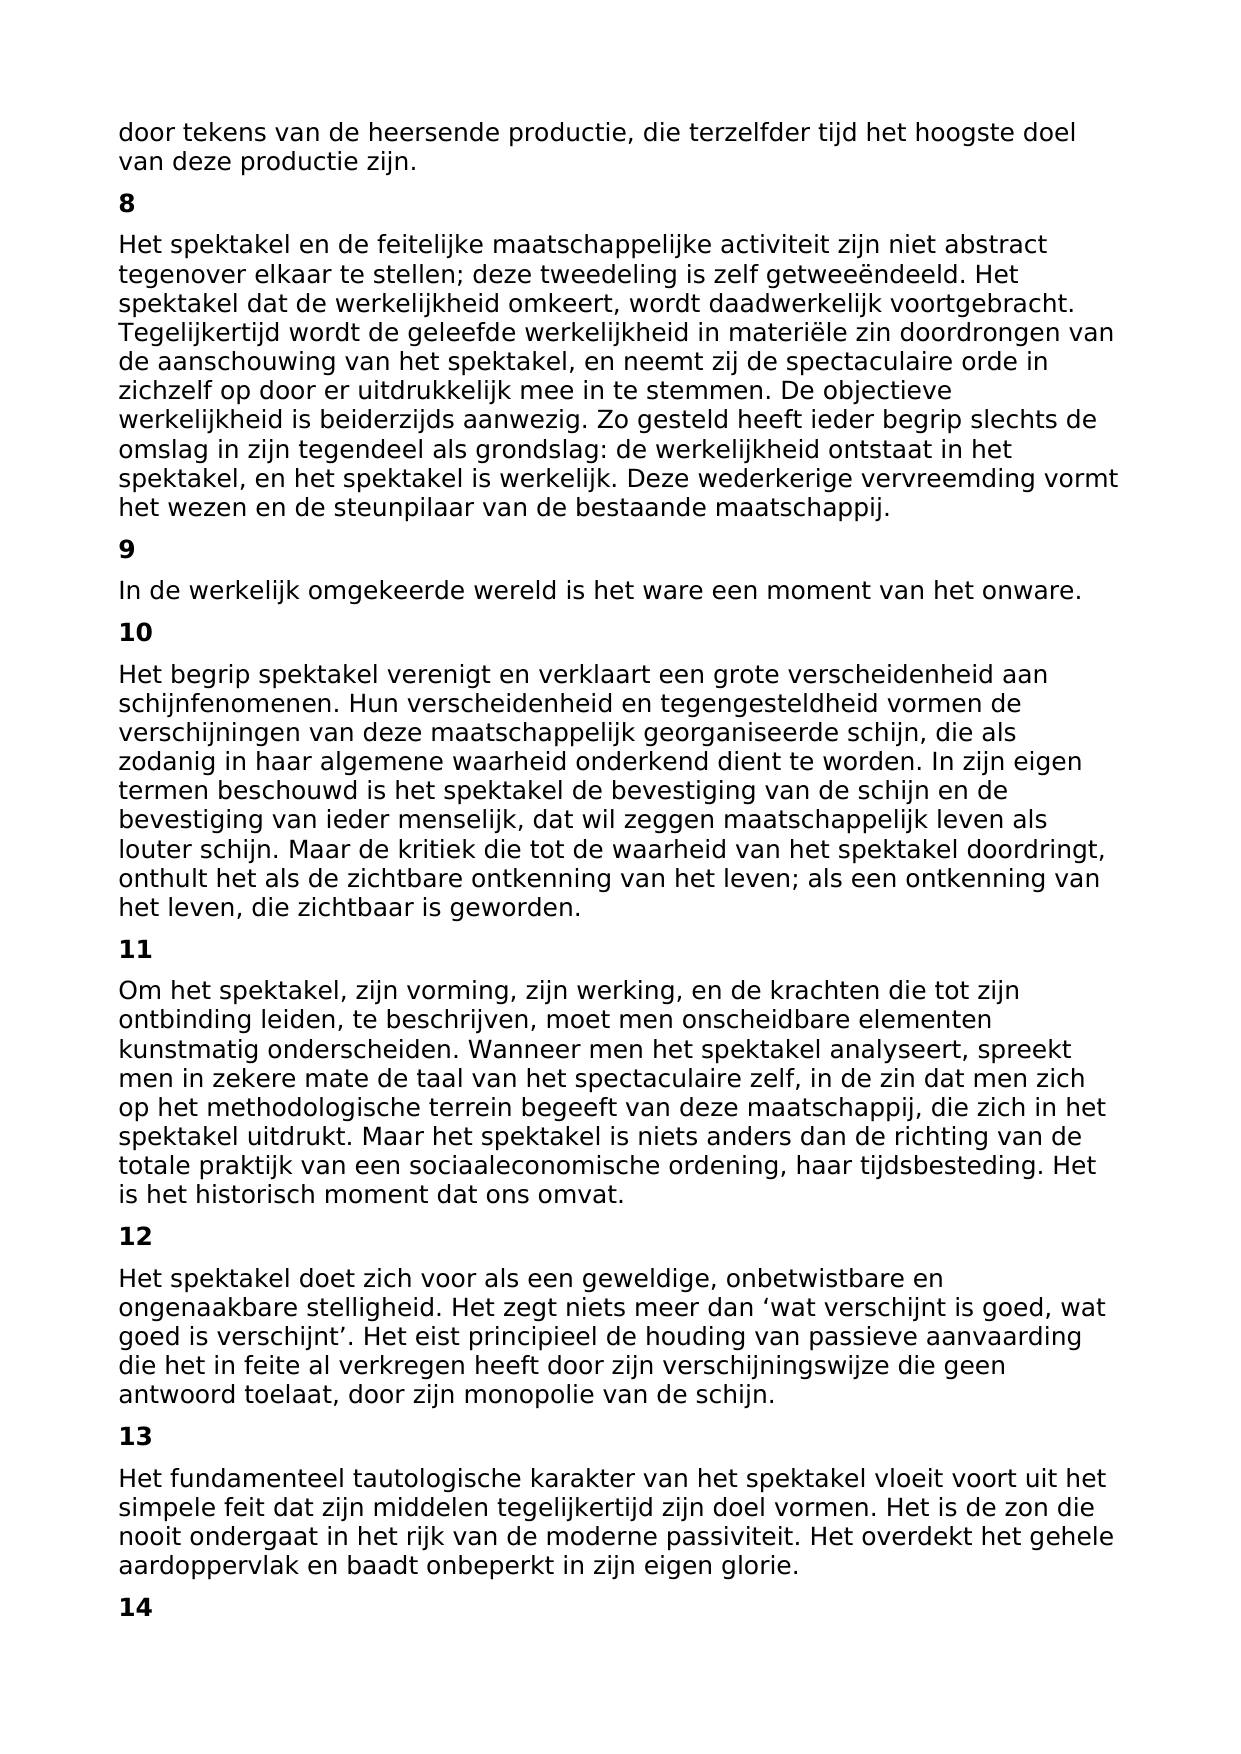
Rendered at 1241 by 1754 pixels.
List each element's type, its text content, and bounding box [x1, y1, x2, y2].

text In de werkelijk omgekeerde wereld is het ware een moment van het onware. [118, 576, 1122, 606]
text Het fundamenteel tautologische karakter van het spektakel vloeit voort uit het simpele feit dat zijn middelen tegelijkertijd zijn doel vormen. Het is de zon die nooit ondergaat in het rijk van de moderne passiviteit. Het overdekt het gehele aardoppervlak en baadt onbeperkt in zijn eigen glorie. [118, 1464, 1122, 1581]
text 11 [118, 935, 1122, 964]
text 8 [118, 189, 1122, 218]
text 13 [118, 1422, 1122, 1451]
text 14 [118, 1593, 1122, 1622]
text Het spektakel en de feitelijke maatschappelijke activiteit zijn niet abstract tegenover elkaar te stellen; deze tweedeling is zelf getweeëndeeld. Het spektakel dat de werkelijkheid omkeert, wordt daadwerkelijk voortgebracht. Tegelijkertijd wordt de geleefde werkelijkheid in materiële zin doordrongen van de aanschouwing van het spektakel, en neemt zij de spectaculaire orde in zichzelf op door er uitdrukkelijk mee in te stemmen. De objectieve werkelijkheid is beiderzijds aanwezig. Zo gesteld heeft ieder begrip slechts de omslag in zijn tegendeel als grondslag: de werkelijkheid ontstaat in het spektakel, en het spektakel is werkelijk. Deze wederkerige vervreemding vormt het wezen en de steunpilaar van de bestaande maatschappij. [118, 231, 1122, 522]
text Het spektakel doet zich voor als een geweldige, onbetwistbare en ongenaakbare stelligheid. Het zegt niets meer dan ‘wat verschijnt is goed, wat goed is verschijnt’. Het eist principieel de houding van passieve aanvaarding die het in feite al verkregen heeft door zijn verschijningswijze die geen antwoord toelaat, door zijn monopolie van de schijn. [118, 1264, 1122, 1410]
text 10 [118, 618, 1122, 647]
text door tekens van de heersende productie, die terzelfder tijd het hoogste doel van deze productie zijn. [118, 118, 1122, 176]
text Het begrip spektakel verenigt en verklaart een grote verscheidenheid aan schijnfenomenen. Hun verscheidenheid en tegengesteldheid vormen de verschijningen van deze maatschappelijk georganiseerde schijn, die als zodanig in haar algemene waarheid onderkend dient te worden. In zijn eigen termen beschouwd is het spektakel de bevestiging van de schijn en de bevestiging van ieder menselijk, dat wil zeggen maatschappelijk leven als louter schijn. Maar de kritiek die tot de waarheid van het spektakel doordringt, onthult het als de zichtbare ontkenning van het leven; als een ontkenning van het leven, die zichtbaar is geworden. [118, 660, 1122, 922]
text 9 [118, 535, 1122, 564]
text Om het spektakel, zijn vorming, zijn werking, en de krachten die tot zijn ontbinding leiden, te beschrijven, moet men onscheidbare elementen kunstmatig onderscheiden. Wanneer men het spektakel analyseert, spreekt men in zekere mate de taal van het spectaculaire zelf, in de zin dat men zich op het methodologische terrein begeeft van deze maatschappij, die zich in het spektakel uitdrukt. Maar het spektakel is niets anders dan de richting van de totale praktijk van een sociaaleconomische ordening, haar tijdsbesteding. Het is het historisch moment dat ons omvat. [118, 976, 1122, 1210]
text 12 [118, 1222, 1122, 1251]
